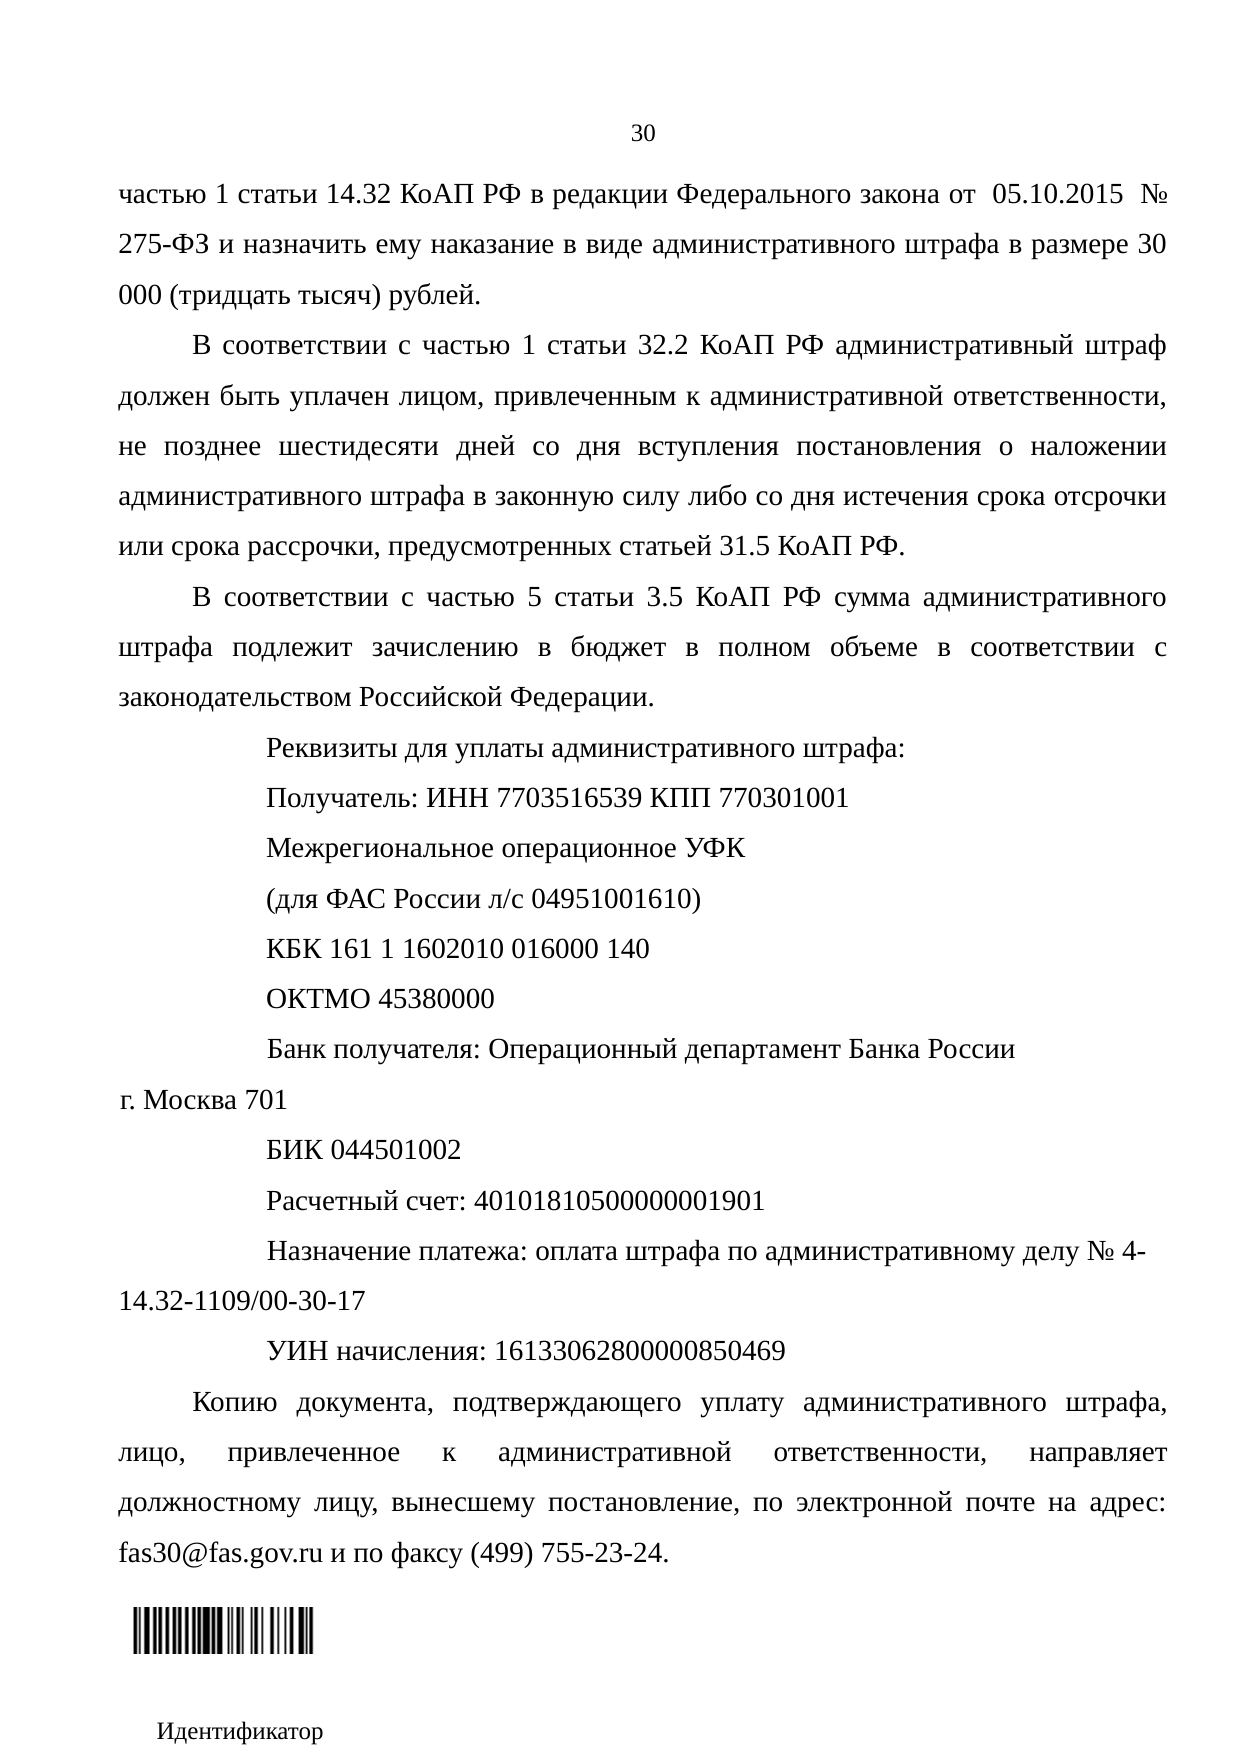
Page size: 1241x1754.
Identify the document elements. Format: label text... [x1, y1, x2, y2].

text КБК 161 1 1602010 016000 140 [118, 931, 1168, 964]
text (для ФАС России л/с 04951001610) [118, 881, 1168, 914]
text частью 1 статьи 14.32 КоАП РФ в редакции Федерального закона от 05.10.2015 № 275-ФЗ и назначить ему наказание в виде административного штрафа в размере 30 000 (тридцать тысяч) рублей. [118, 176, 1168, 311]
text БИК 044501002 [118, 1132, 1168, 1166]
text ОКТМО 45380000 [118, 981, 1168, 1015]
text Получатель: ИНН 7703516539 КПП 770301001 [118, 780, 1168, 814]
text Назначение платежа: оплата штрафа по административному делу № 4-14.32-1109/00-30-17 [118, 1233, 1168, 1317]
text Межрегиональное операционное УФК [118, 830, 1168, 864]
text В соответствии с частью 5 статьи 3.5 КоАП РФ сумма административного штрафа подлежит зачислению в бюджет в полном объеме в соответствии с законодательством Российской Федерации. [118, 579, 1168, 713]
text г. Москва 701 [118, 1082, 1168, 1116]
text В соответствии с частью 1 статьи 32.2 КоАП РФ административный штраф должен быть уплачен лицом, привлеченным к административной ответственности, не позднее шестидесяти дней со дня вступления постановления о наложении административного штрафа в законную силу либо со дня истечения срока отсрочки или срока рассрочки, предусмотренных статьей 31.5 КоАП РФ. [118, 327, 1168, 562]
text УИН начисления: 16133062800000850469 [118, 1333, 1168, 1367]
text Банк получателя: Операционный департамент Банка России [118, 1032, 1168, 1065]
picture [118, 1607, 331, 1654]
text Реквизиты для уплаты административного штрафа: [118, 730, 1168, 763]
text Расчетный счет: 40101810500000001901 [118, 1183, 1168, 1216]
text Копию документа, подтверждающего уплату административного штрафа, лицо, привлеченное к административной ответственности, направляет должностному лицу, вынесшему постановление, по электронной почте на адрес: fas30@fas.gov.ru и по факсу (499) 755-23-24. [118, 1384, 1168, 1568]
